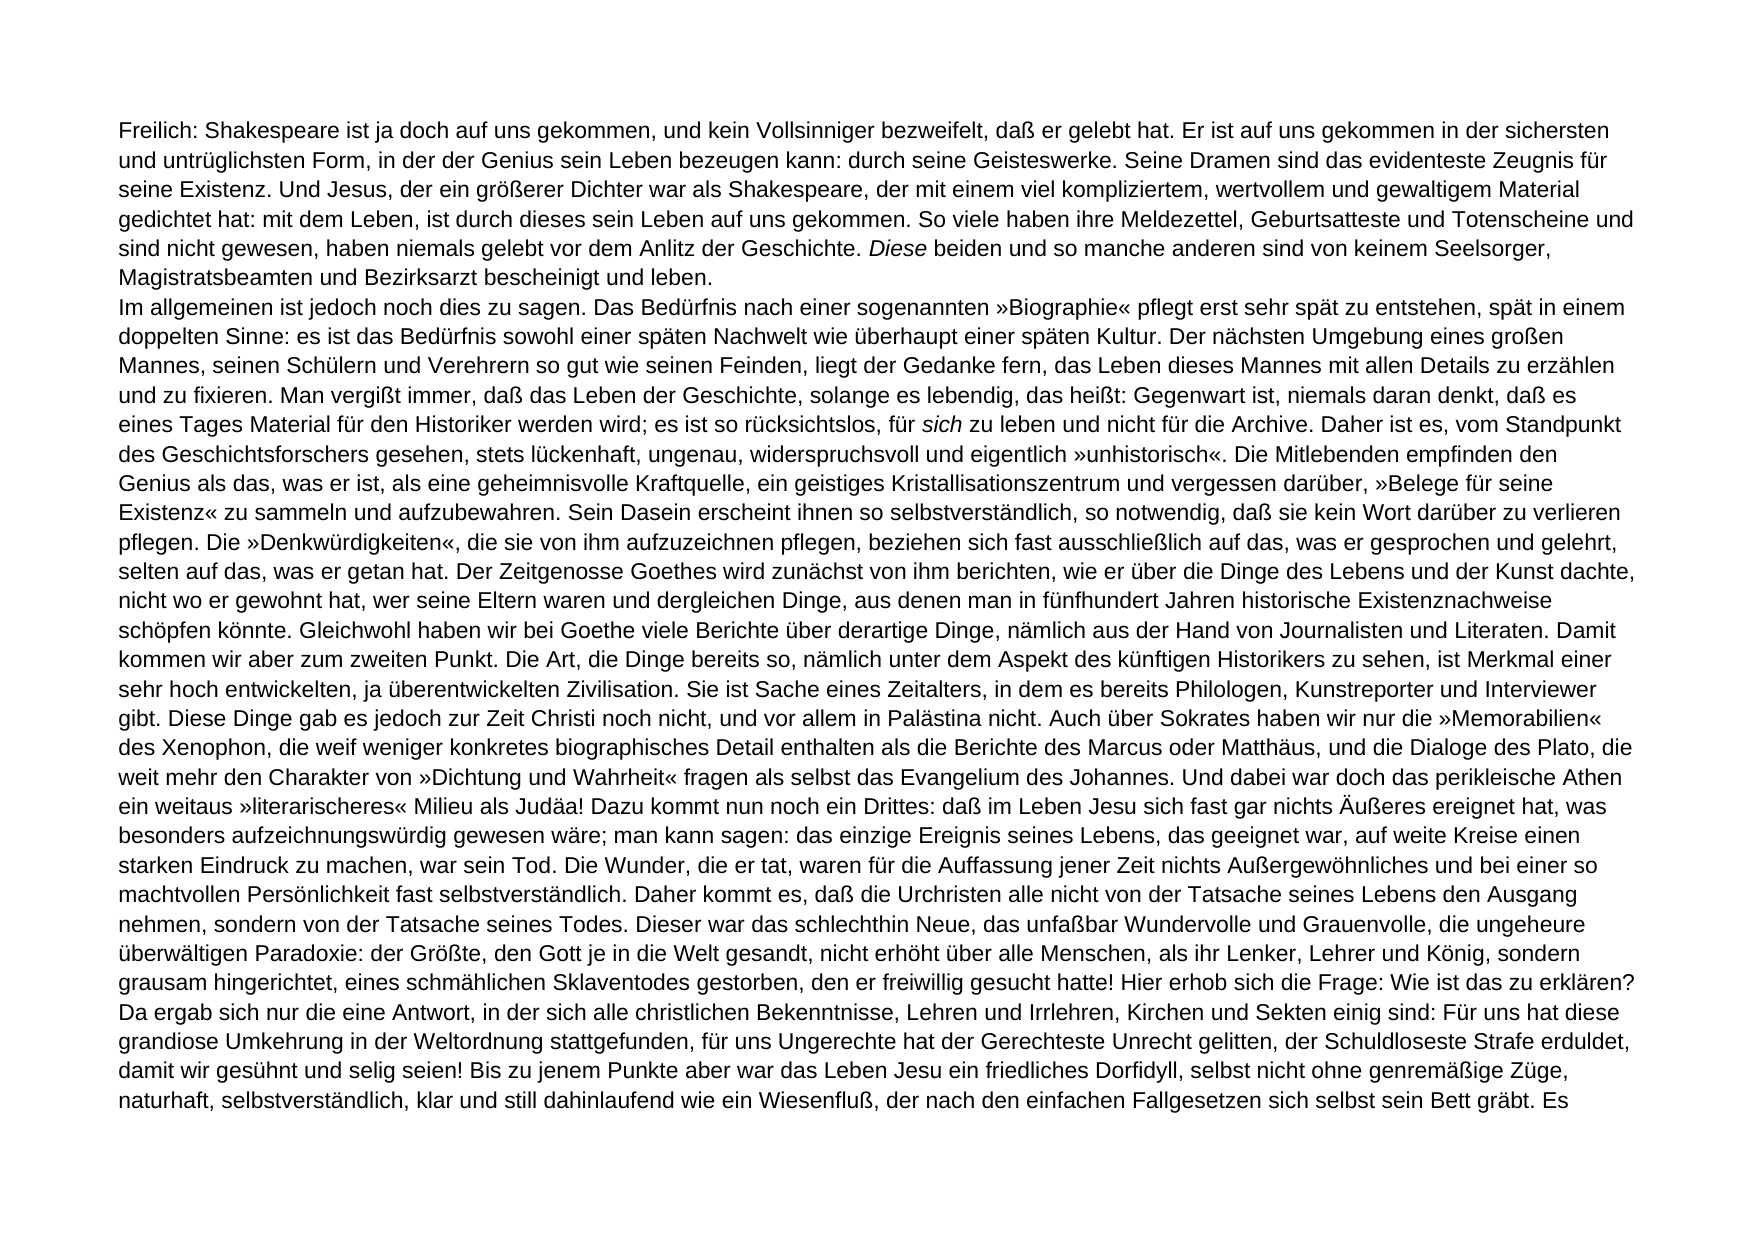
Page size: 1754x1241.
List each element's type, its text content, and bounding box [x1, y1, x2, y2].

text Im allgemeinen ist jedoch noch dies zu sagen. Das Bedürfnis nach einer sogenannten »Biographie« pflegt erst sehr spät zu entstehen, spät in einem doppelten Sinne: es ist das Bedürfnis sowohl einer späten Nachwelt wie überhaupt einer späten Kultur. Der nächsten Umgebung eines großen Mannes, seinen Schülern und Verehrern so gut wie seinen Feinden, liegt der Gedanke fern, das Leben dieses Mannes mit allen Details zu erzählen und zu fixieren. Man vergißt immer, daß das Leben der Geschichte, solange es lebendig, das heißt: Gegenwart ist, niemals daran denkt, daß es eines Tages Material für den Historiker werden wird; es ist so rücksichtslos, für sich zu leben und nicht für die Archive. Daher ist es, vom Standpunkt des Geschichtsforschers gesehen, stets lückenhaft, ungenau, widerspruchsvoll und eigentlich »unhistorisch«. Die Mitlebenden empfinden den Genius als das, was er ist, als eine geheimnisvolle Kraftquelle, ein geistiges Kristallisationszentrum und vergessen darüber, »Belege für seine Existenz« zu sammeln und aufzubewahren. Sein Dasein erscheint ihnen so selbstverständlich, so notwendig, daß sie kein Wort darüber zu verlieren pflegen. Die »Denkwürdigkeiten«, die sie von ihm aufzuzeichnen pflegen, beziehen sich fast ausschließlich auf das, was er gesprochen und gelehrt, selten auf das, was er getan hat. Der Zeitgenosse Goethes wird zunächst von ihm berichten, wie er über die Dinge des Lebens und der Kunst dachte, nicht wo er gewohnt hat, wer seine Eltern waren und dergleichen Dinge, aus denen man in fünfhundert Jahren historische Existenznachweise schöpfen könnte. Gleichwohl haben wir bei Goethe viele Berichte über derartige Dinge, nämlich aus der Hand von Journalisten und Literaten. Damit kommen wir aber zum zweiten Punkt. Die Art, die Dinge bereits so, nämlich unter dem Aspekt des künftigen Historikers zu sehen, ist Merkmal einer sehr hoch entwickelten, ja überentwickelten Zivilisation. Sie ist Sache eines Zeitalters, in dem es bereits Philologen, Kunstreporter und Interviewer gibt. Diese Dinge gab es jedoch zur Zeit Christi noch nicht, und vor allem in Palästina nicht. Auch über Sokrates haben wir nur die »Memorabilien« des Xenophon, die weif weniger konkretes biographisches Detail enthalten als die Berichte des Marcus oder Matthäus, und die Dialoge des Plato, die weit mehr den Charakter von »Dichtung und Wahrheit« fragen als selbst das Evangelium des Johannes. Und dabei war doch das perikleische Athen ein weitaus »literarischeres« Milieu als Judäa! Dazu kommt nun noch ein Drittes: daß im Leben Jesu sich fast gar nichts Äußeres ereignet hat, was besonders aufzeichnungswürdig gewesen wäre; man kann sagen: das einzige Ereignis seines Lebens, das geeignet war, auf weite Kreise einen starken Eindruck zu machen, war sein Tod. Die Wunder, die er tat, waren für die Auffassung jener Zeit nichts Außergewöhnliches und bei einer so machtvollen Persönlichkeit fast selbstverständlich. Daher kommt es, daß die Urchristen alle nicht von der Tatsache seines Lebens den Ausgang nehmen, sondern von der Tatsache seines Todes. Dieser war das schlechthin Neue, das unfaßbar Wundervolle und Grauenvolle, die ungeheure überwältigen Paradoxie: der Größte, den Gott je in die Welt gesandt, nicht erhöht über alle Menschen, als ihr Lenker, Lehrer und König, sondern grausam hingerichtet, eines schmählichen Sklaventodes gestorben, den er freiwillig gesucht hatte! Hier erhob sich die Frage: Wie ist das zu erklären? Da ergab sich nur die eine Antwort, in der sich alle christlichen Bekenntnisse, Lehren und Irrlehren, Kirchen und Sekten einig sind: Für uns hat diese grandiose Umkehrung in der Weltordnung stattgefunden, für uns Ungerechte hat der Gerechteste Unrecht gelitten, der Schuldloseste Strafe erduldet, damit wir gesühnt und selig seien! Bis zu jenem Punkte aber war das Leben Jesu ein friedliches Dorfidyll, selbst nicht ohne genremäßige Züge, naturhaft, selbstverständlich, klar und still dahinlaufend wie ein Wiesenfluß, der nach den einfachen Fallgesetzen sich selbst sein Bett gräbt. Es [118, 294, 1636, 1113]
text Freilich: Shakespeare ist ja doch auf uns gekommen, und kein Vollsinniger bezweifelt, daß er gelebt hat. Er ist auf uns gekommen in der sichersten und untrüglichsten Form, in der der Genius sein Leben bezeugen kann: durch seine Geisteswerke. Seine Dramen sind das evidenteste Zeugnis für seine Existenz. Und Jesus, der ein größerer Dichter war als Shakespeare, der mit einem viel kompliziertem, wertvollem und gewaltigem Material gedichtet hat: mit dem Leben, ist durch dieses sein Leben auf uns gekommen. So viele haben ihre Meldezettel, Geburtsatteste und Totenscheine und sind nicht gewesen, haben niemals gelebt vor dem Anlitz der Geschichte. Diese beiden und so manche anderen sind von keinem Seelsorger, Magistratsbeamten und Bezirksarzt bescheinigt und leben. [118, 118, 1636, 291]
